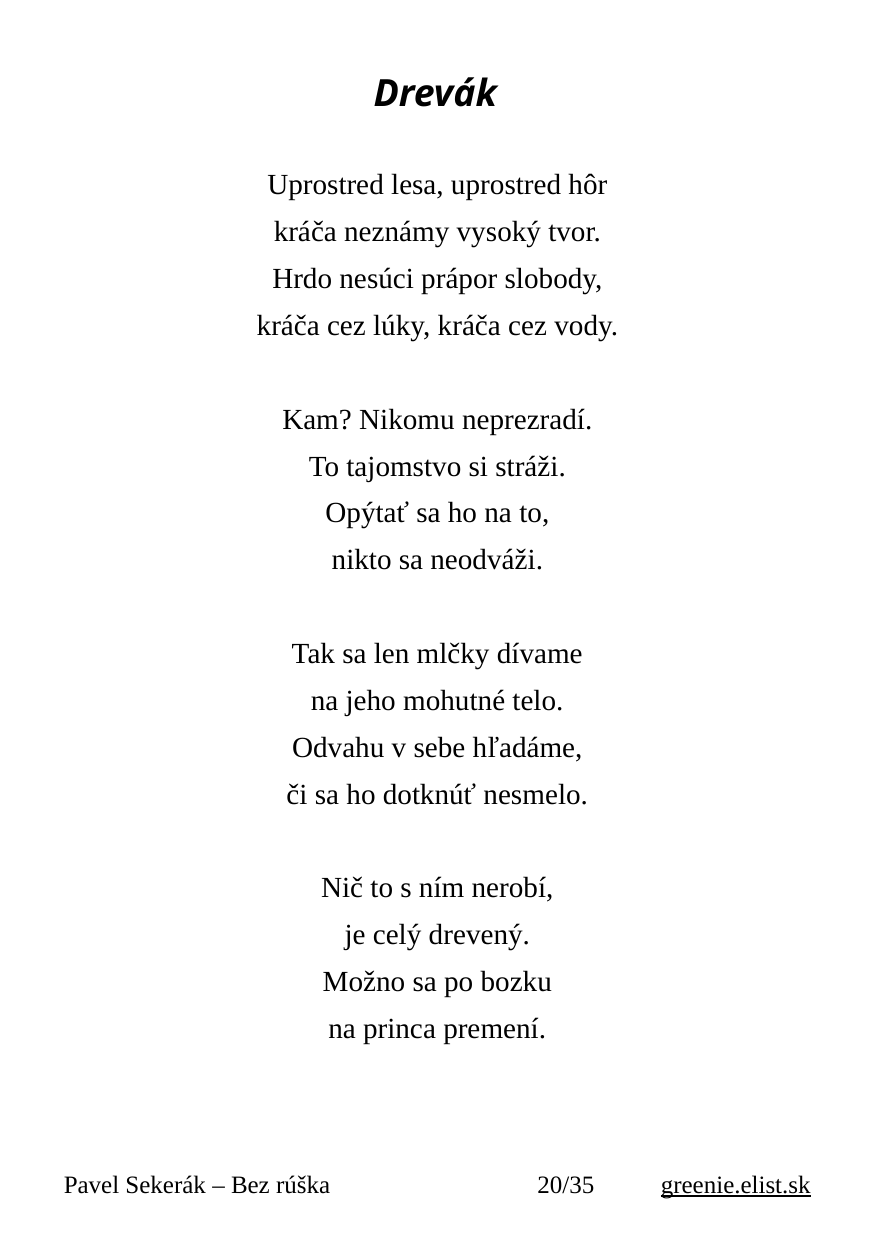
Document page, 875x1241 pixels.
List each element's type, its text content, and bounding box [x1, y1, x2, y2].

text Možno sa po bozku [41, 964, 833, 998]
text Odvahu v sebe hľadáme, [41, 730, 833, 763]
text je celý drevený. [41, 917, 833, 951]
text kráča neznámy vysoký tvor. [41, 214, 833, 248]
text či sa ho dotknúť nesmelo. [41, 777, 833, 810]
text Uprostred lesa, uprostred hôr [41, 167, 833, 201]
text na jeho mohutné telo. [41, 683, 833, 717]
text nikto sa neodváži. [41, 542, 833, 576]
subtitle Drevák [41, 66, 833, 117]
text Kam? Nikomu neprezradí. [41, 402, 833, 435]
text kráča cez lúky, kráča cez vody. [41, 308, 833, 342]
text Hrdo nesúci prápor slobody, [41, 261, 833, 295]
text Opýtať sa ho na to, [41, 496, 833, 529]
text To tajomstvo si stráži. [41, 449, 833, 482]
text na princa premení. [41, 1011, 833, 1045]
text Tak sa len mlčky dívame [41, 636, 833, 670]
text Nič to s ním nerobí, [41, 871, 833, 904]
